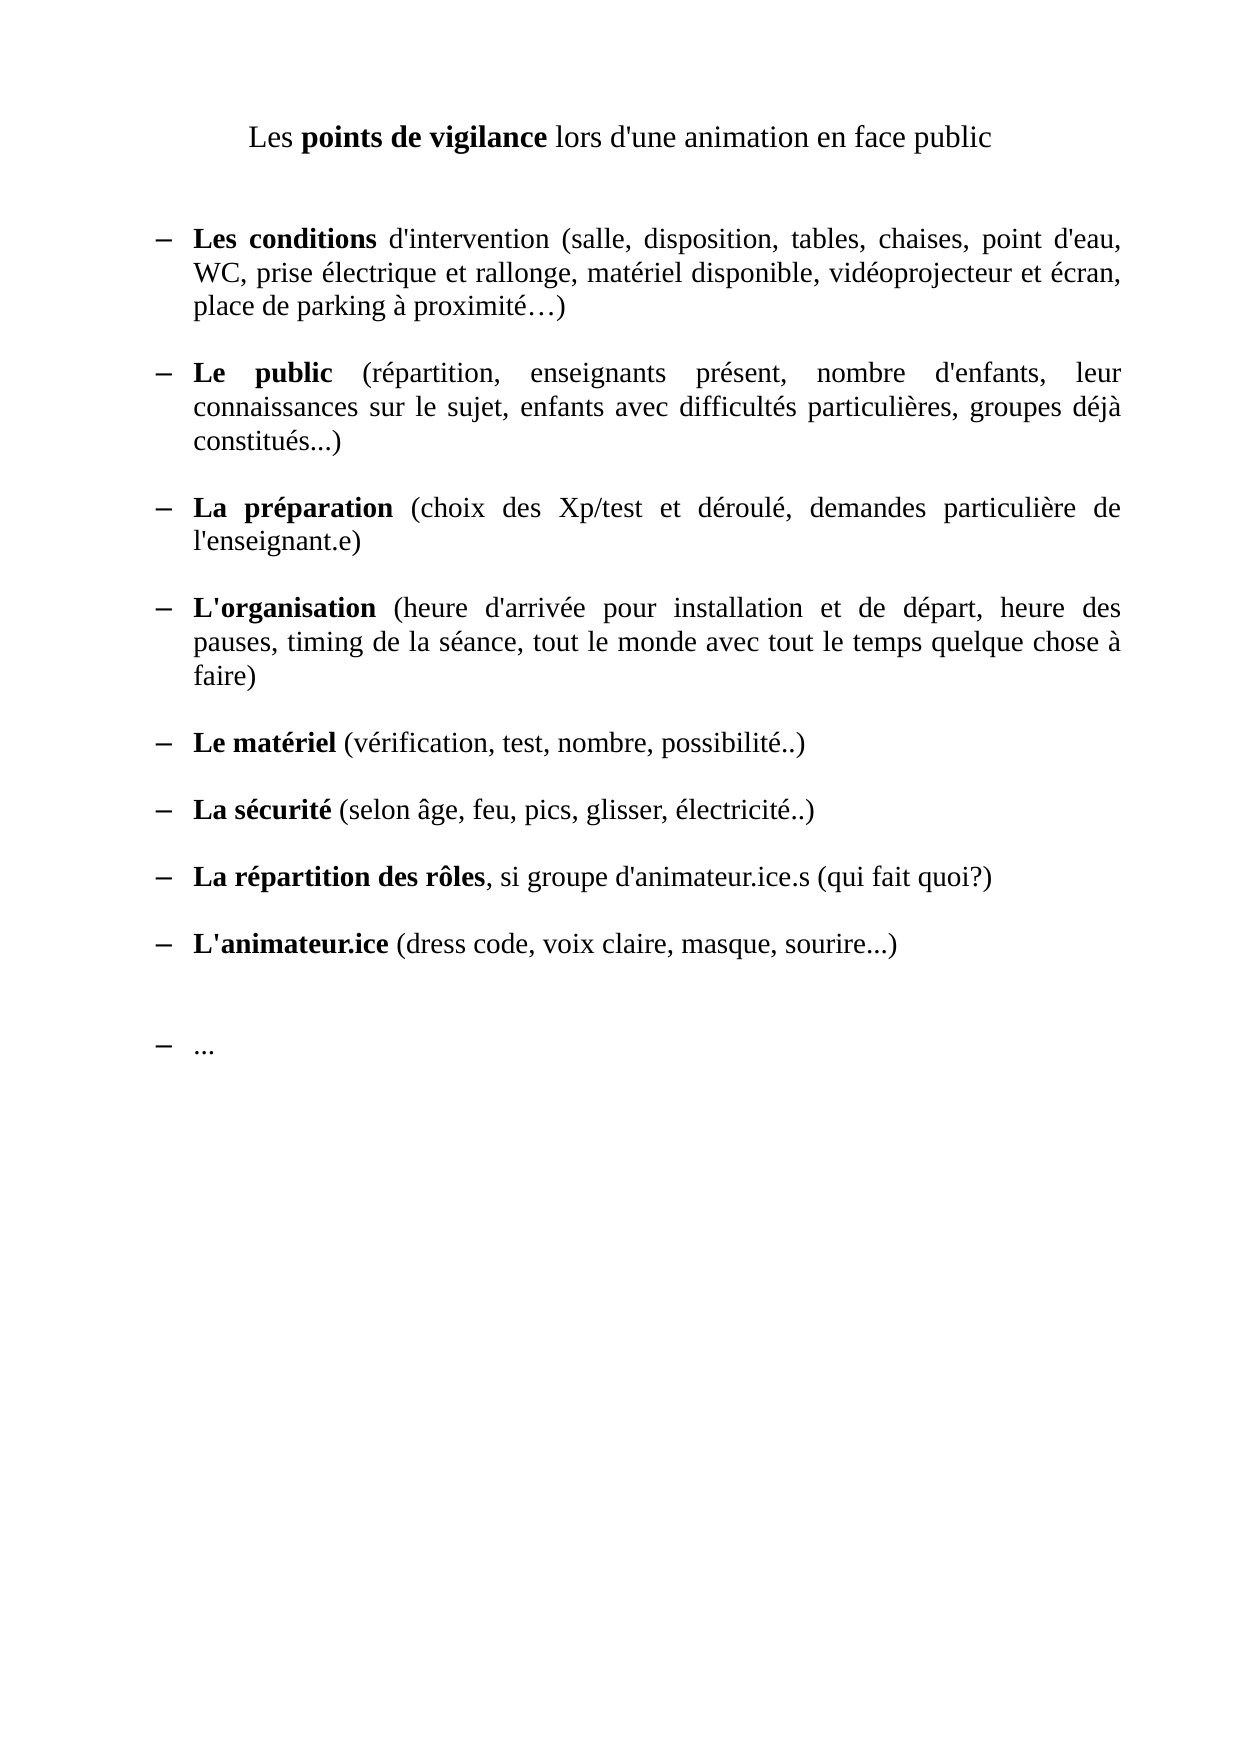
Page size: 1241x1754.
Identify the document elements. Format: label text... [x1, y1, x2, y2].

list Le public (répartition, enseignants présent, nombre d'enfants, leur connaissances sur le sujet, enfants avec difficultés particulières, groupes déjà constitués...) [156, 355, 1122, 456]
list Les conditions d'intervention (salle, disposition, tables, chaises, point d'eau, WC, prise électrique et rallonge, matériel disponible, vidéoprojecteur et écran, place de parking à proximité…) [156, 221, 1122, 322]
text Les points de vigilance lors d'une animation en face public [118, 118, 1122, 154]
list ... [156, 1027, 1122, 1061]
list La sécurité (selon âge, feu, pics, glisser, électricité..) [156, 792, 1122, 826]
list L'organisation (heure d'arrivée pour installation et de départ, heure des pauses, timing de la séance, tout le monde avec tout le temps quelque chose à faire) [156, 590, 1122, 691]
list Le matériel (vérification, test, nombre, possibilité..) [156, 725, 1122, 758]
list La préparation (choix des Xp/test et déroulé, demandes particulière de l'enseignant.e) [156, 490, 1122, 557]
list La répartition des rôles, si groupe d'animateur.ice.s (qui fait quoi?) [156, 859, 1122, 893]
list L'animateur.ice (dress code, voix claire, masque, sourire...) [156, 926, 1122, 960]
